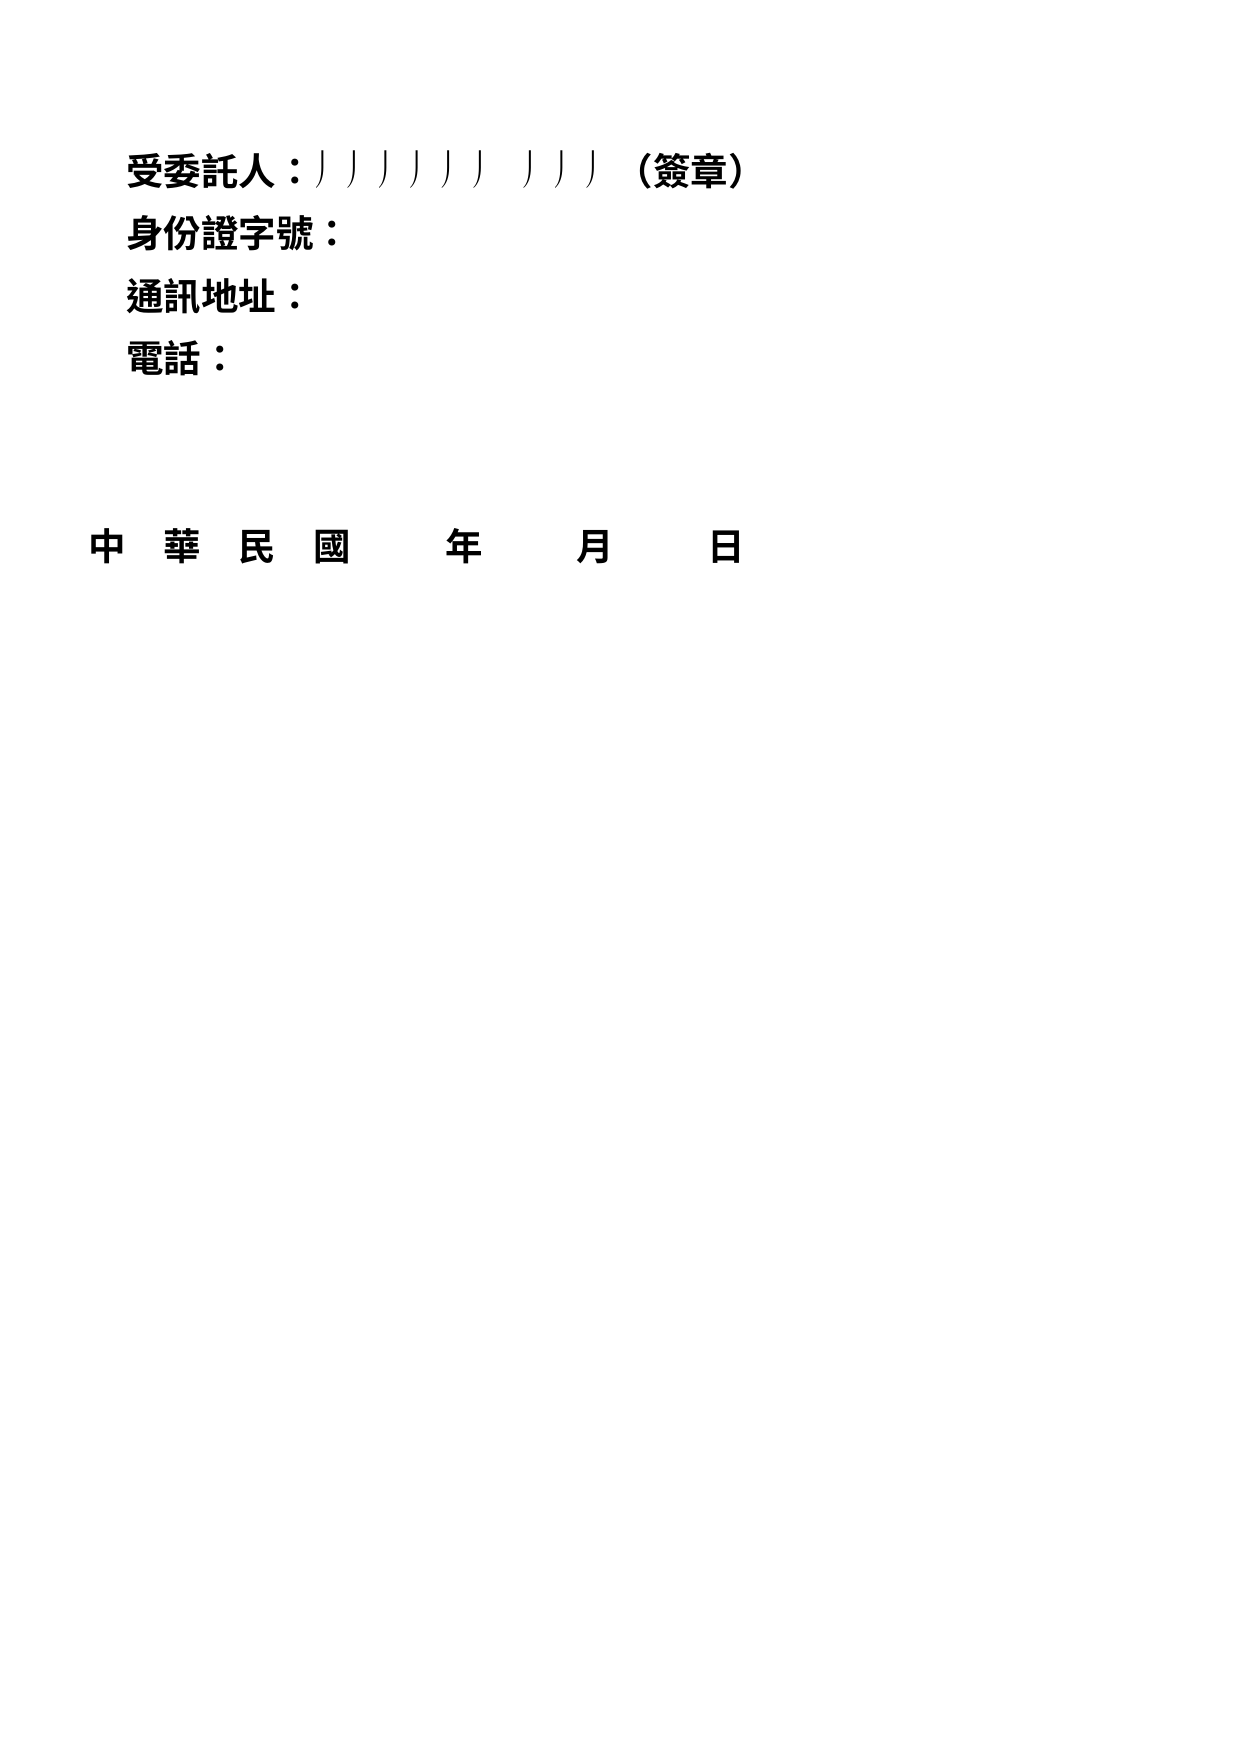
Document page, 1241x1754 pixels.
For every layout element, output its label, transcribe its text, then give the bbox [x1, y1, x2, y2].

text 中 華 民 國 年 月 日 [89, 502, 1152, 564]
text 通訊地址： [89, 252, 1152, 314]
text 電話： [89, 314, 1152, 377]
text 身份證字號： [89, 189, 1152, 252]
text 受委託人：         （簽章） [89, 127, 1152, 189]
